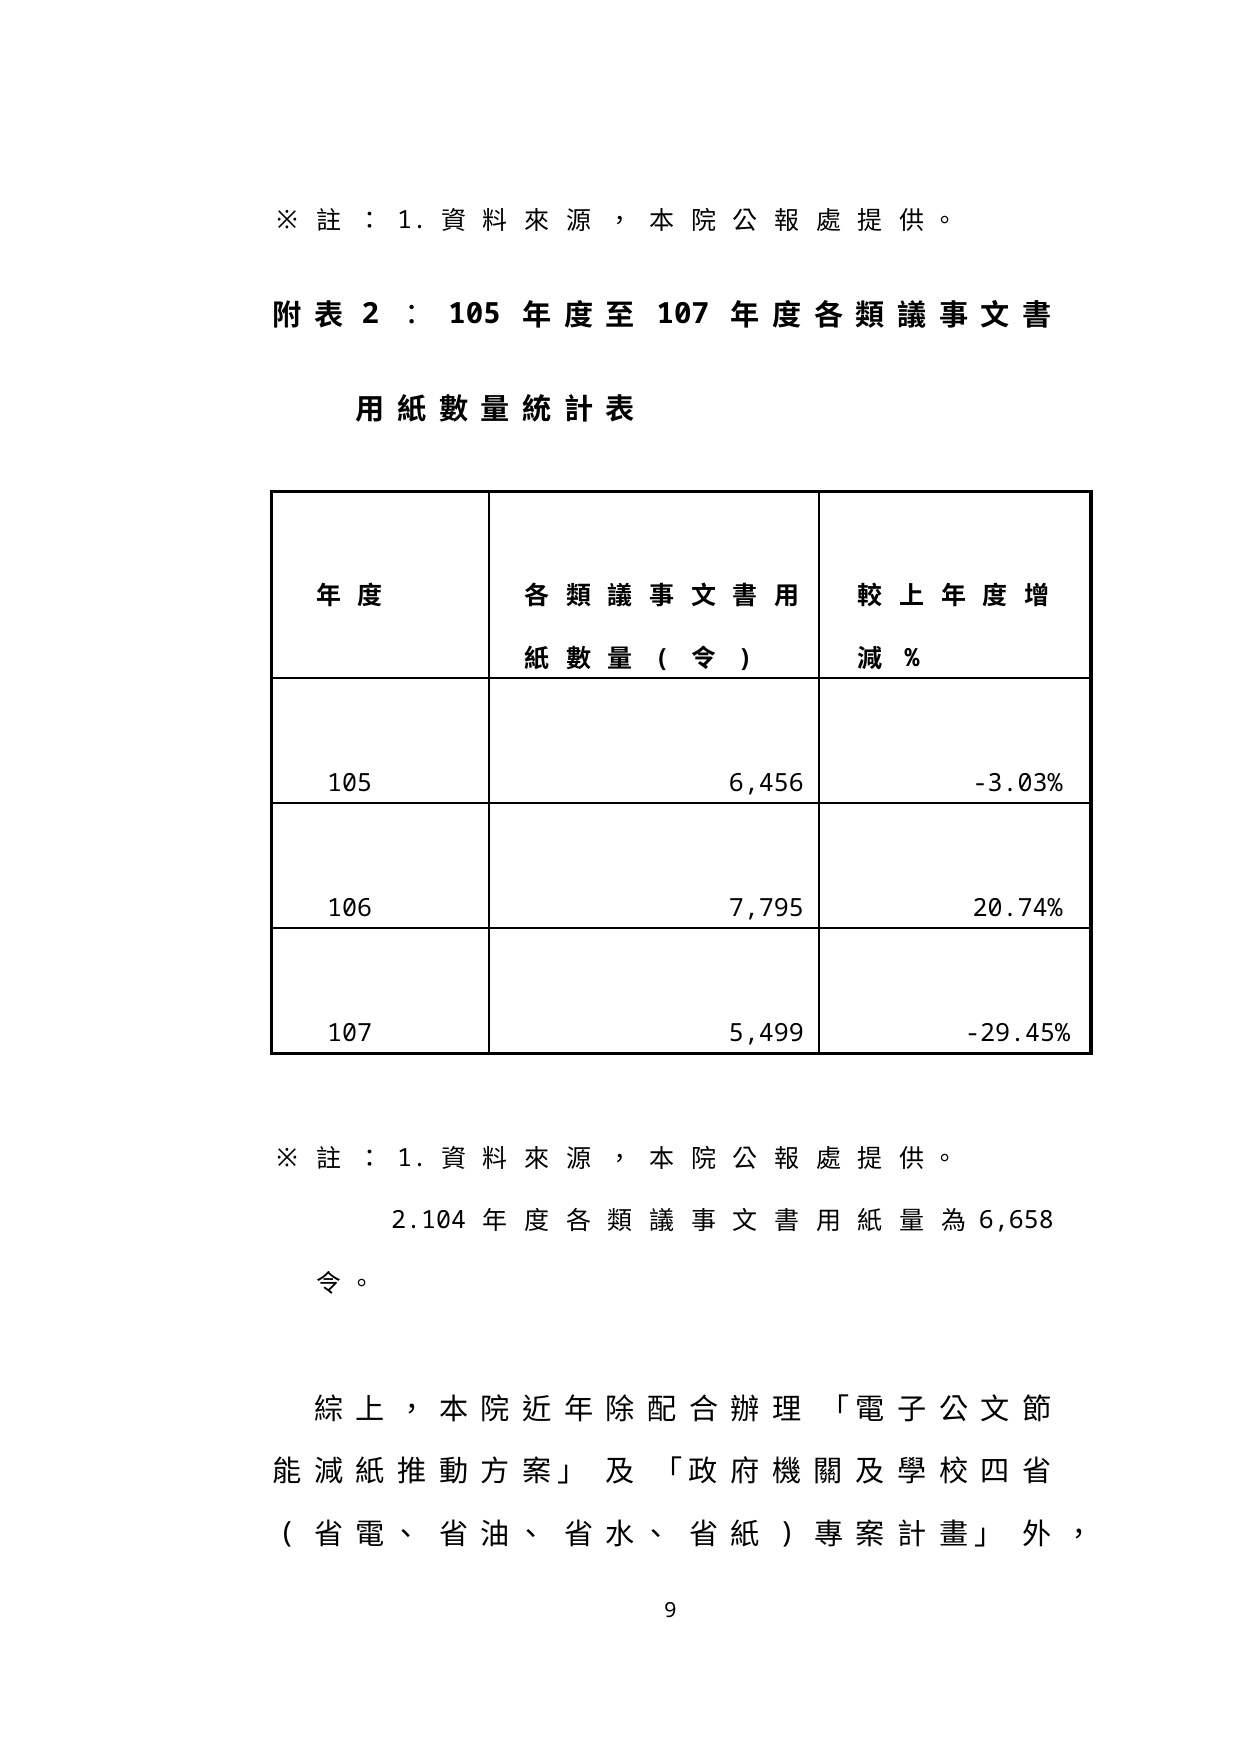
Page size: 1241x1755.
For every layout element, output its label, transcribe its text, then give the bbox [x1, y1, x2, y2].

table_cell 105 [273, 679, 488, 802]
table_cell 106 [273, 804, 488, 927]
table_cell -3.03% [820, 679, 1089, 802]
text ※註：1.資料來源，本院公報處提供。 [257, 177, 1058, 240]
table_cell 5,499 [490, 929, 818, 1052]
text 綜上，本院近年除配合辦理「電子公文節能減紙推動方案」及「政府機關及學校四省(省電、省油、省水、省紙)專案計畫」外，為落實紙張減量，減少議事文書印製數量，除積極建置無紙化會議系統，並自107年度起，逐一詢問每位委員之紙本需求，期使紙張減量之目標，與供應必要之紙本資料間達成平衡。107年度紙張用量減幅高達29.45%，無紙化作業實施結果，尚見初步成效，允宜賡續加強辦理，俾落實節能減碳政策。 [242, 1365, 1058, 1552]
table_header 各類議事文書用紙數量(令) [490, 493, 818, 677]
table_cell 107 [273, 929, 488, 1052]
table_cell -29.45% [820, 929, 1089, 1052]
table_header 較上年度增減% [820, 493, 1089, 677]
text 附表2：105年度至107年度各類議事文書用紙數量統計表 [257, 240, 1058, 427]
text ※註：1.資料來源，本院公報處提供。 [257, 1115, 1058, 1177]
table_header 年度 [273, 493, 488, 677]
table_cell 20.74% [820, 804, 1089, 927]
text 2.104年度各類議事文書用紙量為6,658令。 [271, 1177, 1058, 1302]
table_cell 6,456 [490, 679, 818, 802]
table_cell 7,795 [490, 804, 818, 927]
